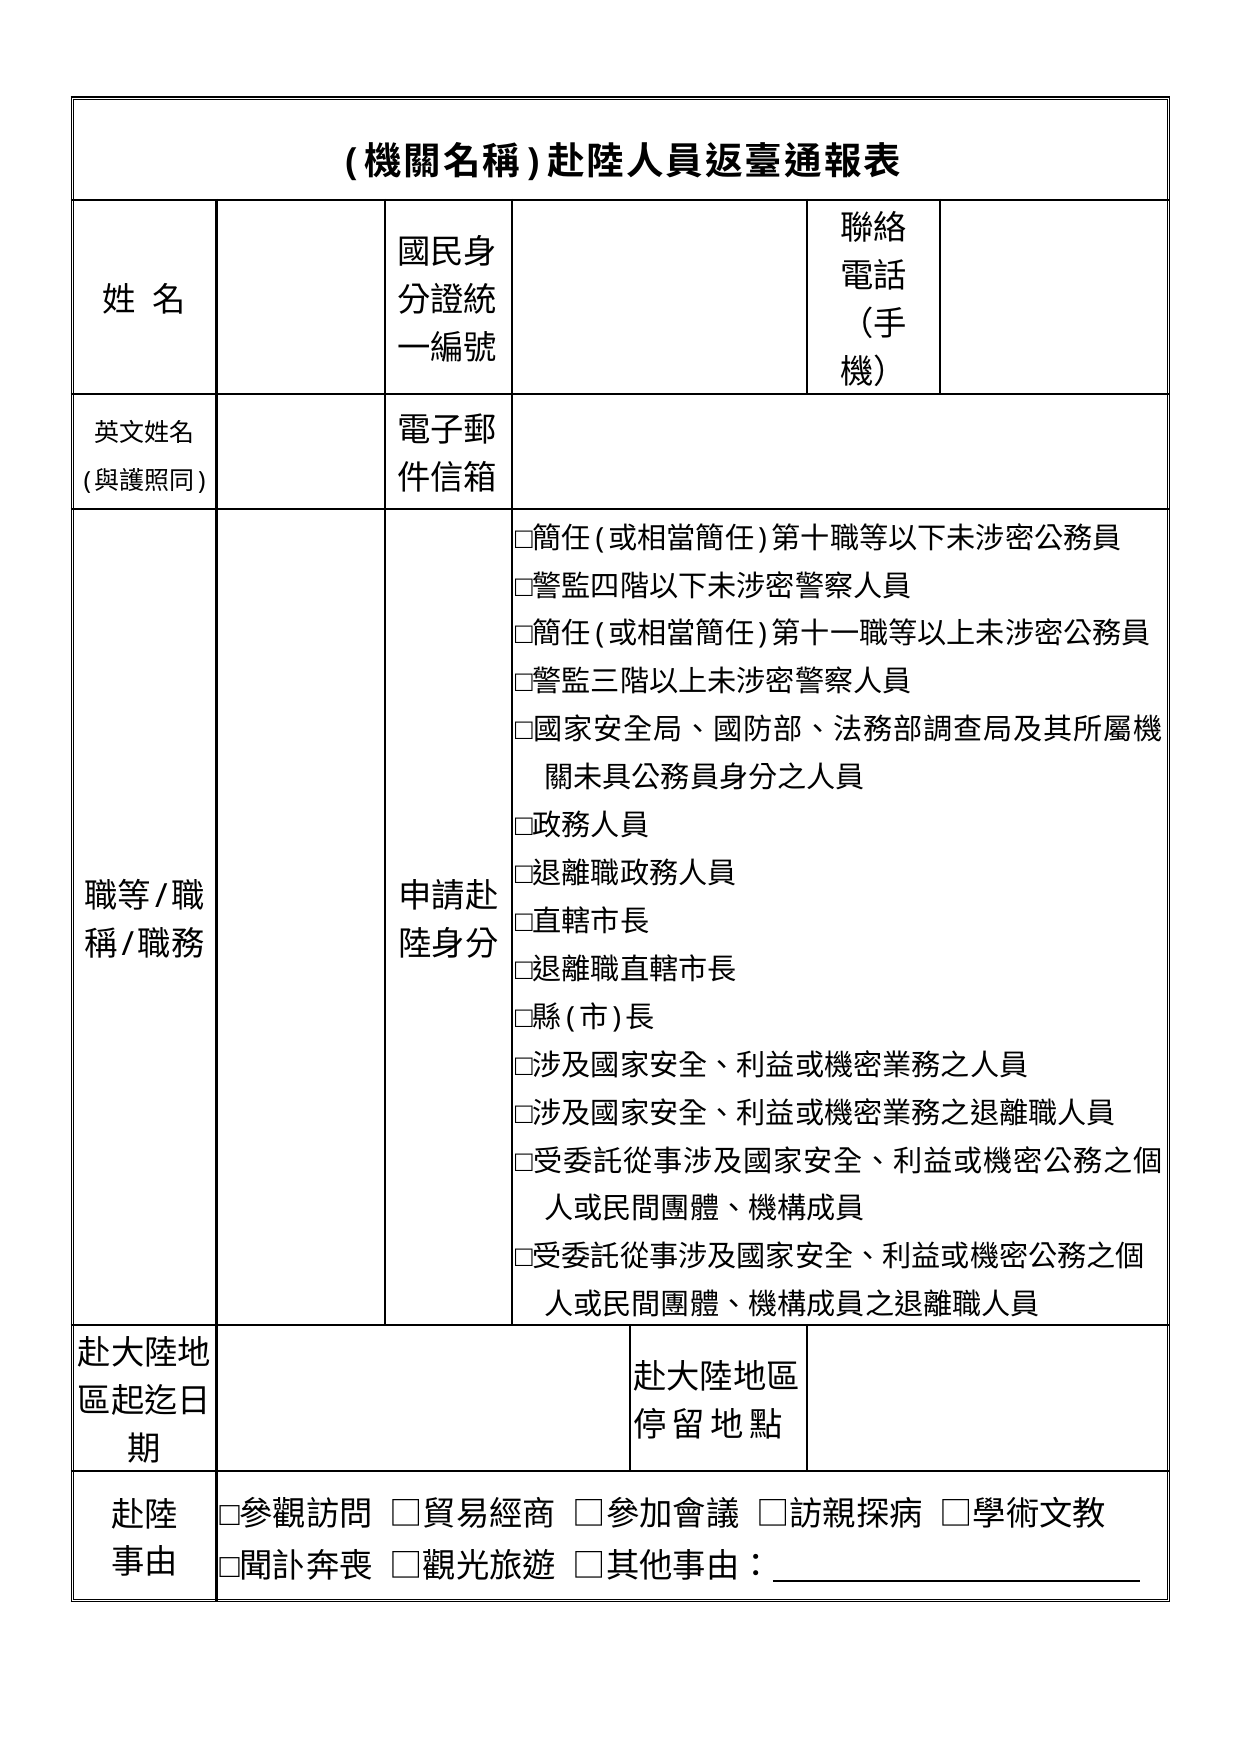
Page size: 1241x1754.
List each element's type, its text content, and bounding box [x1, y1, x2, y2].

table_cell [218, 395, 384, 508]
table_cell □簡任(或相當簡任)第十職等以下未涉密公務員 □警監四階以下未涉密警察人員 □簡任(或相當簡任)第十一職等以上未涉密公務員 □警監三階以上未涉密警察人員 □國家安全局、國防部、法務部調查局及其所屬機關未具公務員身分之人員 □政務人員 □退離職政務人員 □直轄市長 □退離職直轄市長 □縣(市)長 □涉及國家安全、利益或機密業務之人員 □涉及國家安全、利益或機密業務之退離職人員 □受委託從事涉及國家安全、利益或機密公務之個人或民間團體、機構成員 □受委託從事涉及國家安全、利益或機密公務之個人或民間團體、機構成員之退離職人員 [513, 510, 1167, 1324]
table_cell 英文姓名 (與護照同) [74, 395, 215, 508]
table_cell 姓 名 [74, 201, 215, 393]
table_header (機關名稱)赴陸人員返臺通報表 [74, 100, 1167, 199]
table_cell 赴大陸地區停留地點 [631, 1326, 806, 1470]
table_cell [513, 395, 1167, 508]
table_cell 國民身分證統一編號 [386, 201, 511, 393]
table_cell [513, 201, 806, 393]
table_cell 赴大陸地區起迄日期 [74, 1326, 215, 1470]
table_cell [218, 1326, 629, 1470]
table_cell 聯絡 電話 （手機） [808, 201, 939, 393]
table_cell [941, 201, 1167, 393]
table_cell [808, 1326, 1167, 1470]
table_cell 申請赴陸身分 [386, 510, 511, 1324]
table_cell 職等/職稱/職務 [74, 510, 215, 1324]
table_cell 電子郵件信箱 [386, 395, 511, 508]
table_cell 赴陸 事由 [74, 1472, 215, 1599]
table_cell [218, 510, 384, 1324]
table_cell [218, 201, 384, 393]
table_cell □參觀訪問 □貿易經商 □參加會議 □訪親探病 □學術文教 □聞訃奔喪 □觀光旅遊 □其他事由： [218, 1472, 1167, 1599]
